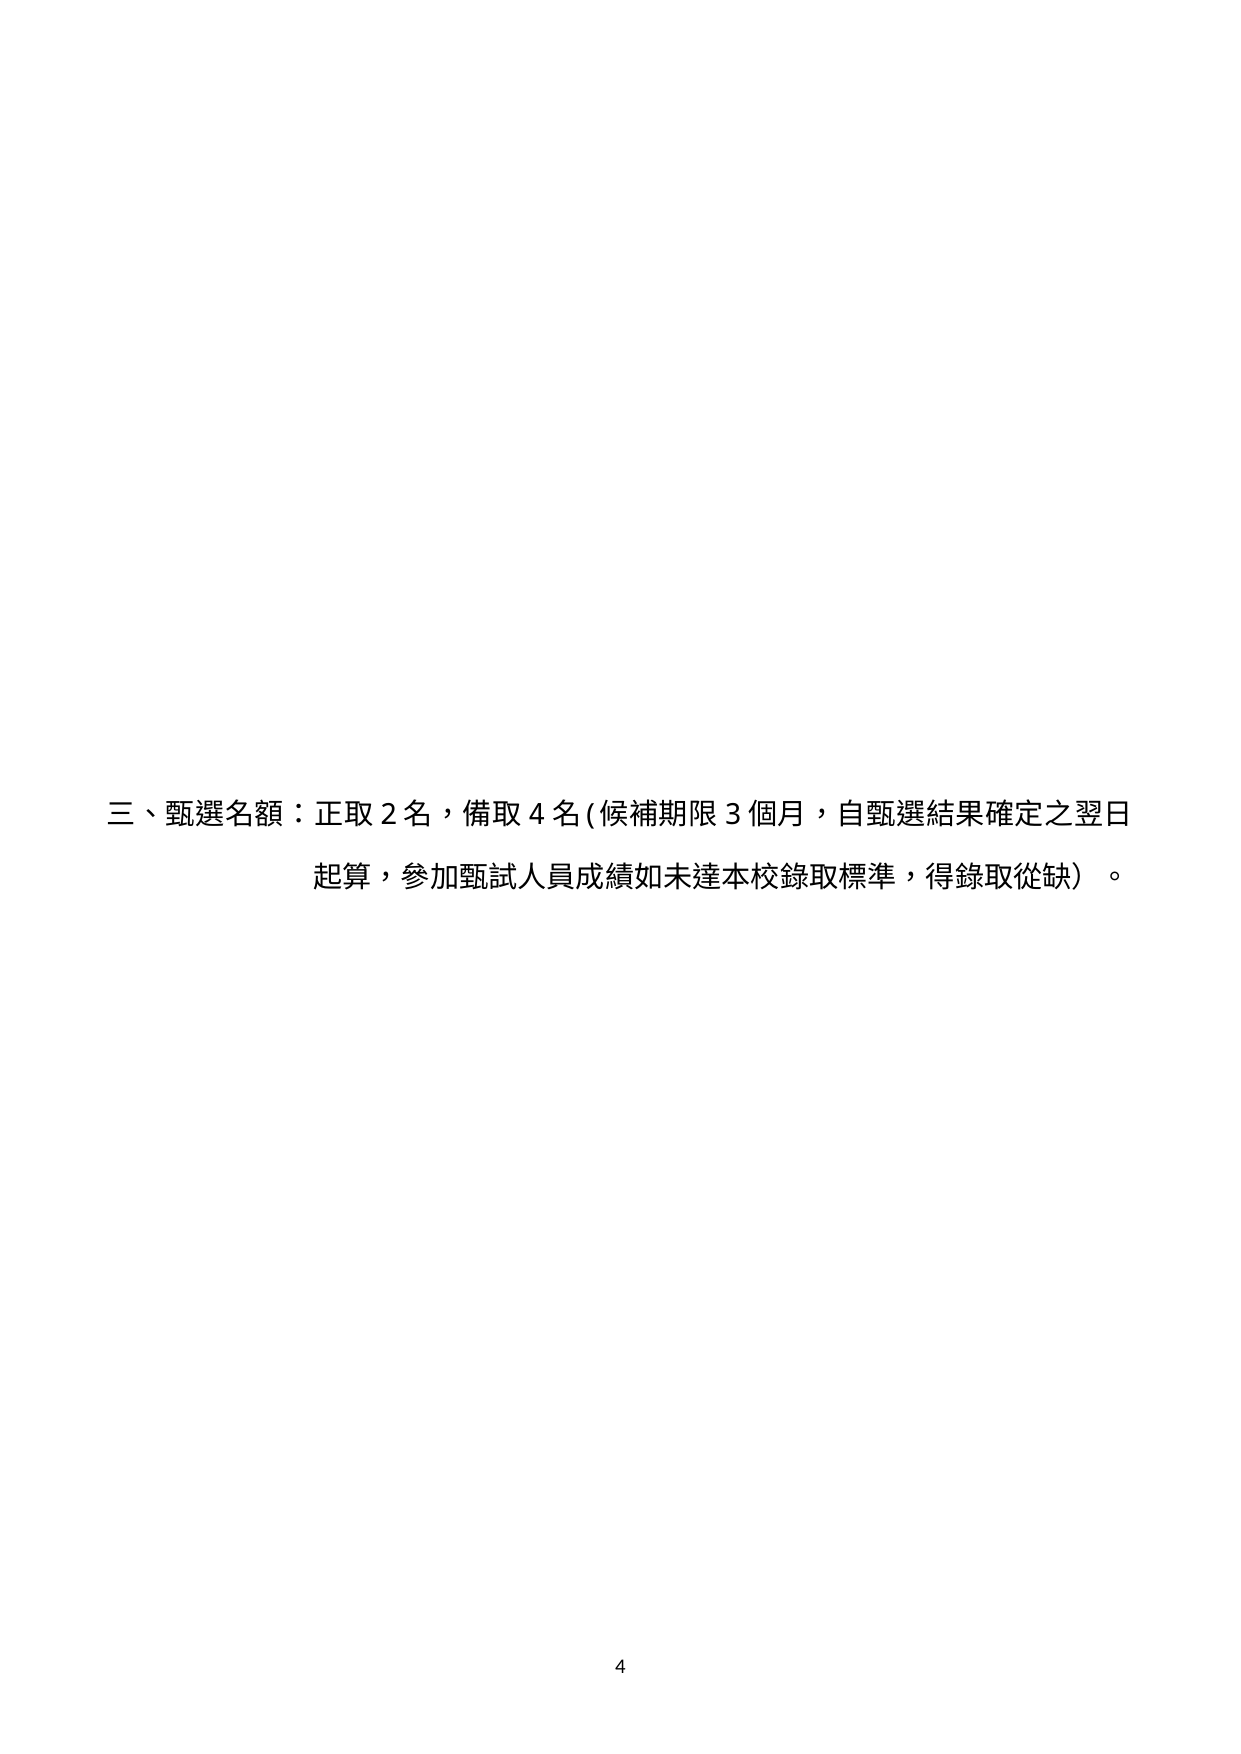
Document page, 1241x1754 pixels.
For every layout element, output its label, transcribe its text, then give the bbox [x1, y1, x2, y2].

text 三、甄選名額：正取2名，備取4名(候補期限3個月，自甄選結果確定之翌日起算，參加甄試人員成績如未達本校錄取標準，得錄取從缺）。 [106, 771, 1134, 896]
